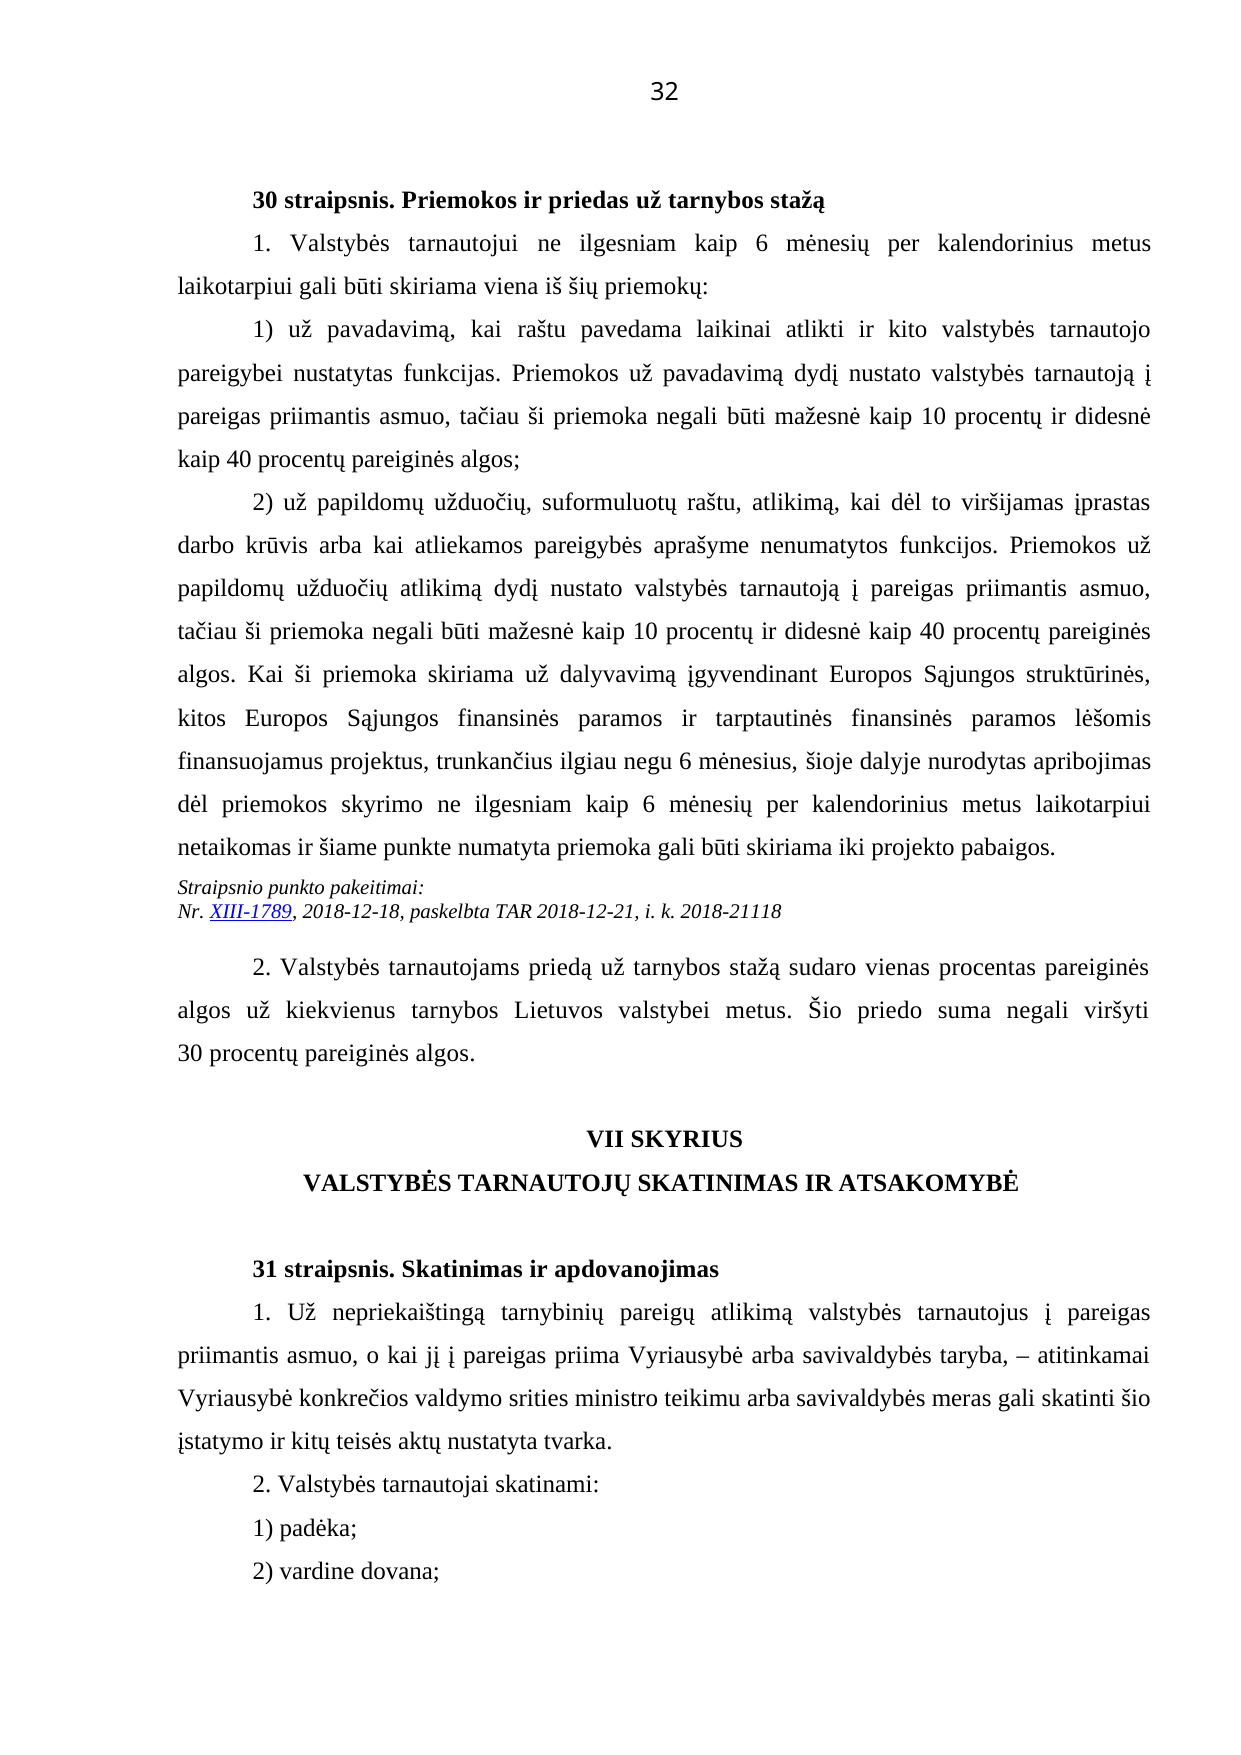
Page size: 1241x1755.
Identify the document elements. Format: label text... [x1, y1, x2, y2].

text 1) už pavadavimą, kai raštu pavedama laikinai atlikti ir kito valstybės tarnautojo pareigybei nustatytas funkcijas. Priemokos už pavadavimą dydį nustato valstybės tarnautoją į pareigas priimantis asmuo, tačiau ši priemoka negali būti mažesnė kaip 10 procentų ir didesnė kaip 40 procentų pareiginės algos; [177, 314, 1152, 473]
text 1) padėka; [177, 1513, 1152, 1541]
text 2. Valstybės tarnautojai skatinami: [177, 1469, 1152, 1498]
text 1. Už nepriekaištingą tarnybinių pareigų atlikimą valstybės tarnautojus į pareigas priimantis asmuo, o kai jį į pareigas priima Vyriausybė arba savivaldybės taryba, – atitinkamai Vyriausybė konkrečios valdymo srities ministro teikimu arba savivaldybės meras gali skatinti šio įstatymo ir kitų teisės aktų nustatyta tvarka. [177, 1297, 1152, 1455]
text Nr. XIII-1789, 2018-12-18, paskelbta TAR 2018-12-21, i. k. 2018-21118 [177, 899, 1152, 923]
text 2) už papildomų užduočių, suformuluotų raštu, atlikimą, kai dėl to viršijamas įprastas darbo krūvis arba kai atliekamos pareigybės aprašyme nenumatytos funkcijos. Priemokos už papildomų užduočių atlikimą dydį nustato valstybės tarnautoją į pareigas priimantis asmuo, tačiau ši priemoka negali būti mažesnė kaip 10 procentų ir didesnė kaip 40 procentų pareiginės algos. Kai ši priemoka skiriama už dalyvavimą įgyvendinant Europos Sąjungos struktūrinės, kitos Europos Sąjungos finansinės paramos ir tarptautinės finansinės paramos lėšomis finansuojamus projektus, trunkančius ilgiau negu 6 mėnesius, šioje dalyje nurodytas apribojimas dėl priemokos skyrimo ne ilgesniam kaip 6 mėnesių per kalendorinius metus laikotarpiui netaikomas ir šiame punkte numatyta priemoka gali būti skiriama iki projekto pabaigos. [177, 487, 1152, 861]
text 1. Valstybės tarnautojui ne ilgesniam kaip 6 mėnesių per kalendorinius metus laikotarpiui gali būti skiriama viena iš šių priemokų: [177, 228, 1152, 300]
text 2) vardine dovana; [177, 1556, 1152, 1584]
text 2. Valstybės tarnautojams priedą už tarnybos stažą sudaro vienas procentas pareiginės algos už kiekvienus tarnybos Lietuvos valstybei metus. Šio priedo suma negali viršyti 30 procentų pareiginės algos. [177, 952, 1152, 1067]
text 31 straipsnis. Skatinimas ir apdovanojimas [177, 1254, 1152, 1283]
text Straipsnio punkto pakeitimai: [177, 875, 1152, 899]
text 30 straipsnis. Priemokos ir priedas už tarnybos stažą [177, 185, 1152, 214]
subtitle VALSTYBĖS TARNAUTOJŲ SKATINIMAS IR ATSAKOMYBĖ [177, 1168, 1152, 1196]
text VII SKYRIUS [177, 1124, 1152, 1153]
